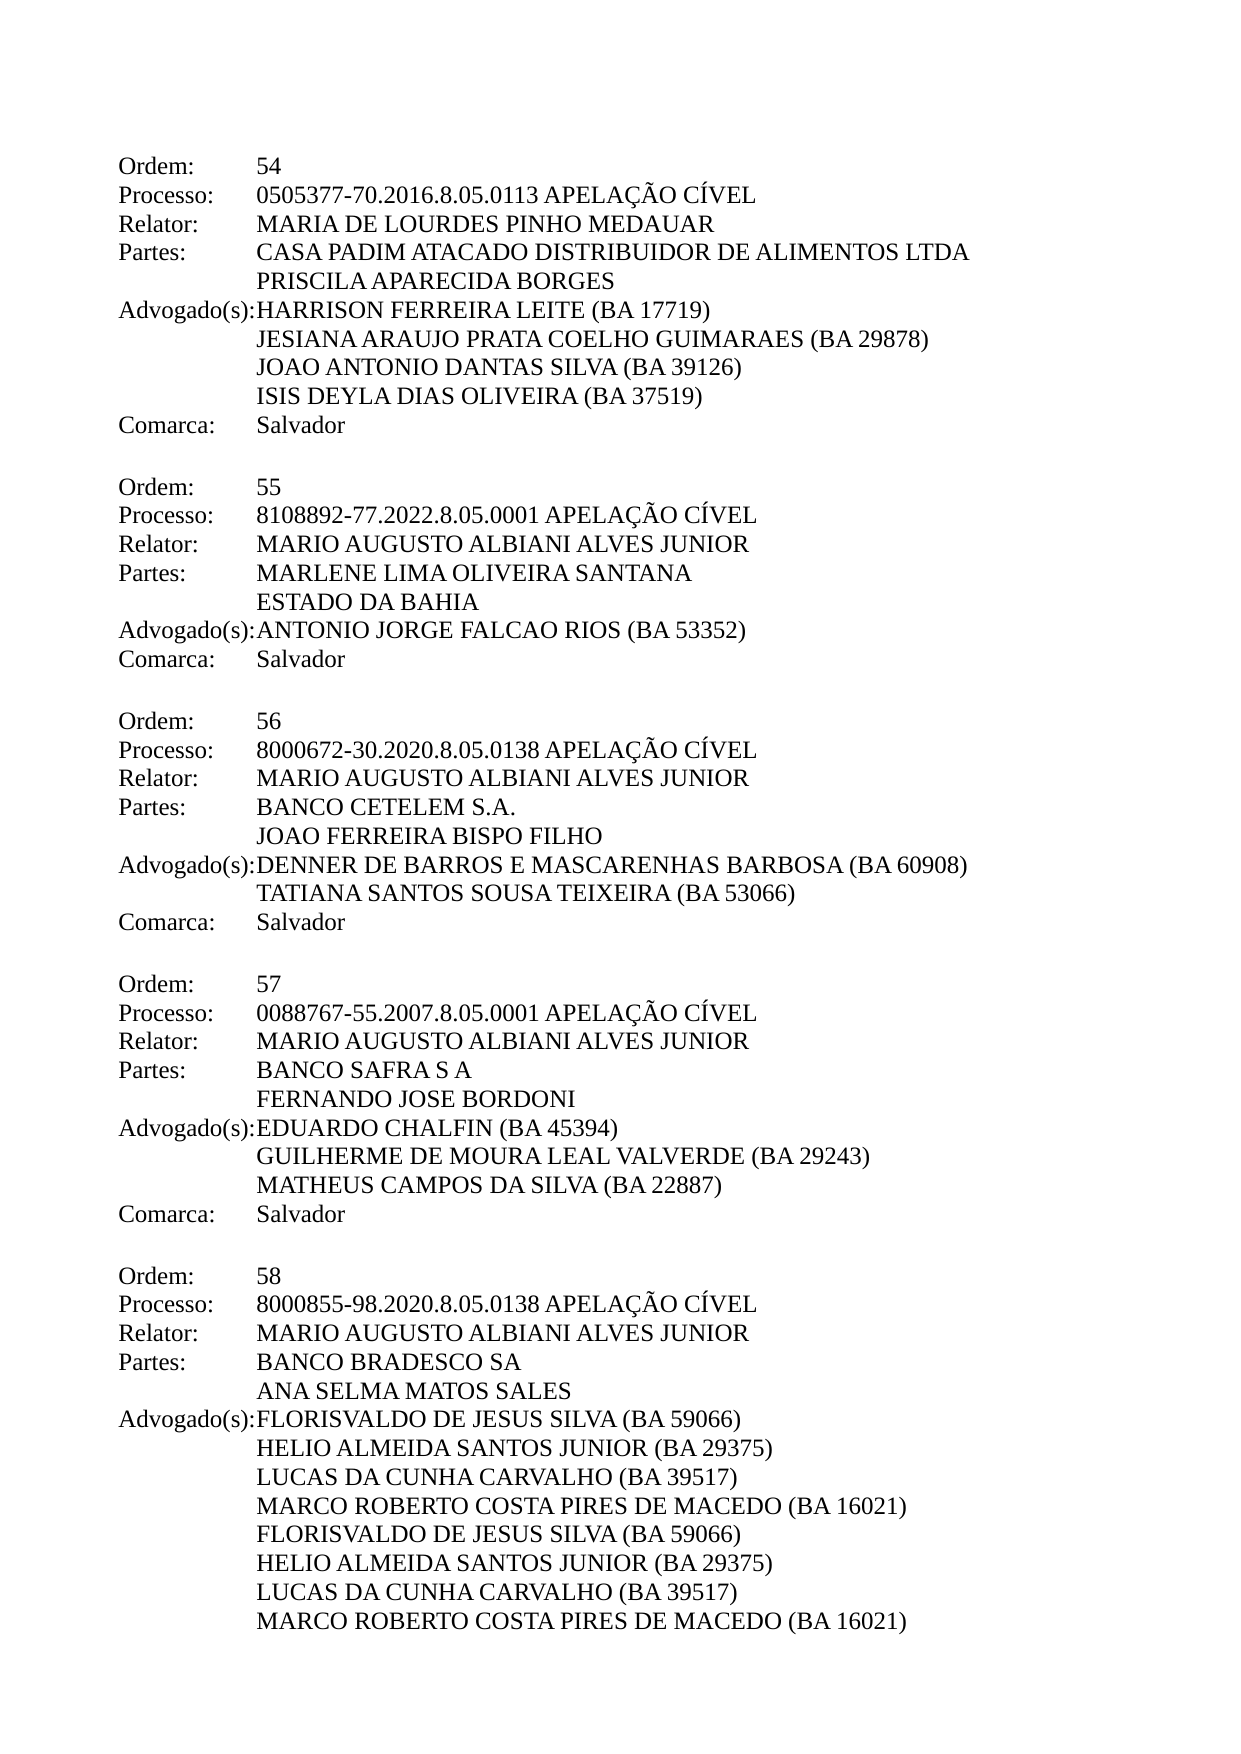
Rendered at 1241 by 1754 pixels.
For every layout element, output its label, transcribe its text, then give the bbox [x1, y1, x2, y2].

table_cell [118, 324, 256, 352]
table_cell Advogado(s): [118, 1113, 256, 1141]
table_cell BANCO CETELEM S.A. [256, 792, 975, 821]
table_cell FLORISVALDO DE JESUS SILVA (BA 59066) [256, 1520, 914, 1548]
table_cell Advogado(s): [118, 1405, 256, 1433]
table_cell [118, 1462, 256, 1491]
table_cell HARRISON FERREIRA LEITE (BA 17719) [256, 295, 979, 324]
table_cell Partes: [118, 1347, 256, 1376]
table_cell MARCO ROBERTO COSTA PIRES DE MACEDO (BA 16021) [256, 1491, 914, 1519]
table_cell Partes: [118, 558, 256, 587]
table_cell 8000855-98.2020.8.05.0138 APELAÇÃO CÍVEL [256, 1290, 914, 1318]
table_cell LUCAS DA CUNHA CARVALHO (BA 39517) [256, 1462, 914, 1491]
table_cell [118, 879, 256, 907]
table_cell [118, 1433, 256, 1462]
table_cell JESIANA ARAUJO PRATA COELHO GUIMARAES (BA 29878) [256, 324, 979, 352]
table_cell CASA PADIM ATACADO DISTRIBUIDOR DE ALIMENTOS LTDA [256, 238, 979, 266]
table_cell MATHEUS CAMPOS DA SILVA (BA 22887) [256, 1170, 878, 1199]
table_cell Processo: [118, 180, 256, 209]
table_cell [118, 1606, 256, 1634]
table_cell 0505377-70.2016.8.05.0113 APELAÇÃO CÍVEL [256, 180, 979, 209]
table_cell FLORISVALDO DE JESUS SILVA (BA 59066) [256, 1405, 914, 1433]
table_cell [118, 1548, 256, 1577]
table_cell [118, 1376, 256, 1404]
table_cell GUILHERME DE MOURA LEAL VALVERDE (BA 29243) [256, 1141, 878, 1170]
table_cell MARIO AUGUSTO ALBIANI ALVES JUNIOR [256, 1318, 914, 1347]
table_cell 8000672-30.2020.8.05.0138 APELAÇÃO CÍVEL [256, 735, 975, 763]
table_cell Comarca: [118, 410, 256, 439]
table_cell Salvador [256, 410, 979, 439]
table_header 54 [256, 151, 979, 180]
table_cell [118, 1577, 256, 1606]
table_header 55 [256, 472, 761, 500]
table_cell BANCO BRADESCO SA [256, 1347, 914, 1376]
table_header Ordem: [118, 151, 256, 180]
table_cell [118, 1084, 256, 1113]
table_cell MARLENE LIMA OLIVEIRA SANTANA [256, 558, 761, 587]
table_cell [118, 821, 256, 850]
table_cell 0088767-55.2007.8.05.0001 APELAÇÃO CÍVEL [256, 998, 878, 1026]
table_cell ANTONIO JORGE FALCAO RIOS (BA 53352) [256, 615, 761, 644]
table_cell JOAO ANTONIO DANTAS SILVA (BA 39126) [256, 353, 979, 381]
table_cell Relator: [118, 529, 256, 558]
table_cell MARIO AUGUSTO ALBIANI ALVES JUNIOR [256, 1026, 878, 1055]
table_cell TATIANA SANTOS SOUSA TEIXEIRA (BA 53066) [256, 879, 975, 907]
table_cell [118, 1170, 256, 1199]
table_cell 8108892-77.2022.8.05.0001 APELAÇÃO CÍVEL [256, 500, 761, 529]
table_cell Salvador [256, 1199, 878, 1228]
table_cell DENNER DE BARROS E MASCARENHAS BARBOSA (BA 60908) [256, 850, 975, 878]
table_header Ordem: [118, 969, 256, 998]
table_cell Salvador [256, 907, 975, 936]
table_cell MARIO AUGUSTO ALBIANI ALVES JUNIOR [256, 764, 975, 792]
table_cell JOAO FERREIRA BISPO FILHO [256, 821, 975, 850]
table_cell Relator: [118, 209, 256, 237]
table_cell [118, 1520, 256, 1548]
table_cell Advogado(s): [118, 850, 256, 878]
table_cell [118, 587, 256, 615]
table_cell Comarca: [118, 907, 256, 936]
table_header Ordem: [118, 706, 256, 735]
table_cell Partes: [118, 792, 256, 821]
table_cell ESTADO DA BAHIA [256, 587, 761, 615]
table_cell MARIA DE LOURDES PINHO MEDAUAR [256, 209, 979, 237]
table_cell [118, 1141, 256, 1170]
table_cell FERNANDO JOSE BORDONI [256, 1084, 878, 1113]
table_cell MARCO ROBERTO COSTA PIRES DE MACEDO (BA 16021) [256, 1606, 914, 1634]
table_cell Processo: [118, 1290, 256, 1318]
table_cell LUCAS DA CUNHA CARVALHO (BA 39517) [256, 1577, 914, 1606]
table_cell BANCO SAFRA S A [256, 1055, 878, 1084]
table_cell HELIO ALMEIDA SANTOS JUNIOR (BA 29375) [256, 1433, 914, 1462]
table_cell Partes: [118, 238, 256, 266]
table_cell Partes: [118, 1055, 256, 1084]
table_cell EDUARDO CHALFIN (BA 45394) [256, 1113, 878, 1141]
table_cell [118, 1491, 256, 1519]
table_cell Processo: [118, 735, 256, 763]
table_cell Comarca: [118, 644, 256, 673]
table_cell MARIO AUGUSTO ALBIANI ALVES JUNIOR [256, 529, 761, 558]
table_cell Advogado(s): [118, 295, 256, 324]
table_header Ordem: [118, 472, 256, 500]
table_cell Advogado(s): [118, 615, 256, 644]
table_cell [118, 266, 256, 295]
table_cell Relator: [118, 1318, 256, 1347]
table_cell ISIS DEYLA DIAS OLIVEIRA (BA 37519) [256, 381, 979, 410]
table_cell Salvador [256, 644, 761, 673]
table_header 57 [256, 969, 878, 998]
table_cell Comarca: [118, 1199, 256, 1228]
table_header 58 [256, 1261, 914, 1289]
table_cell PRISCILA APARECIDA BORGES [256, 266, 979, 295]
table_cell Relator: [118, 1026, 256, 1055]
table_cell Relator: [118, 764, 256, 792]
table_cell [118, 353, 256, 381]
table_cell HELIO ALMEIDA SANTOS JUNIOR (BA 29375) [256, 1548, 914, 1577]
table_cell [118, 381, 256, 410]
table_cell ANA SELMA MATOS SALES [256, 1376, 914, 1404]
table_cell Processo: [118, 500, 256, 529]
table_cell Processo: [118, 998, 256, 1026]
table_header Ordem: [118, 1261, 256, 1289]
table_header 56 [256, 706, 975, 735]
